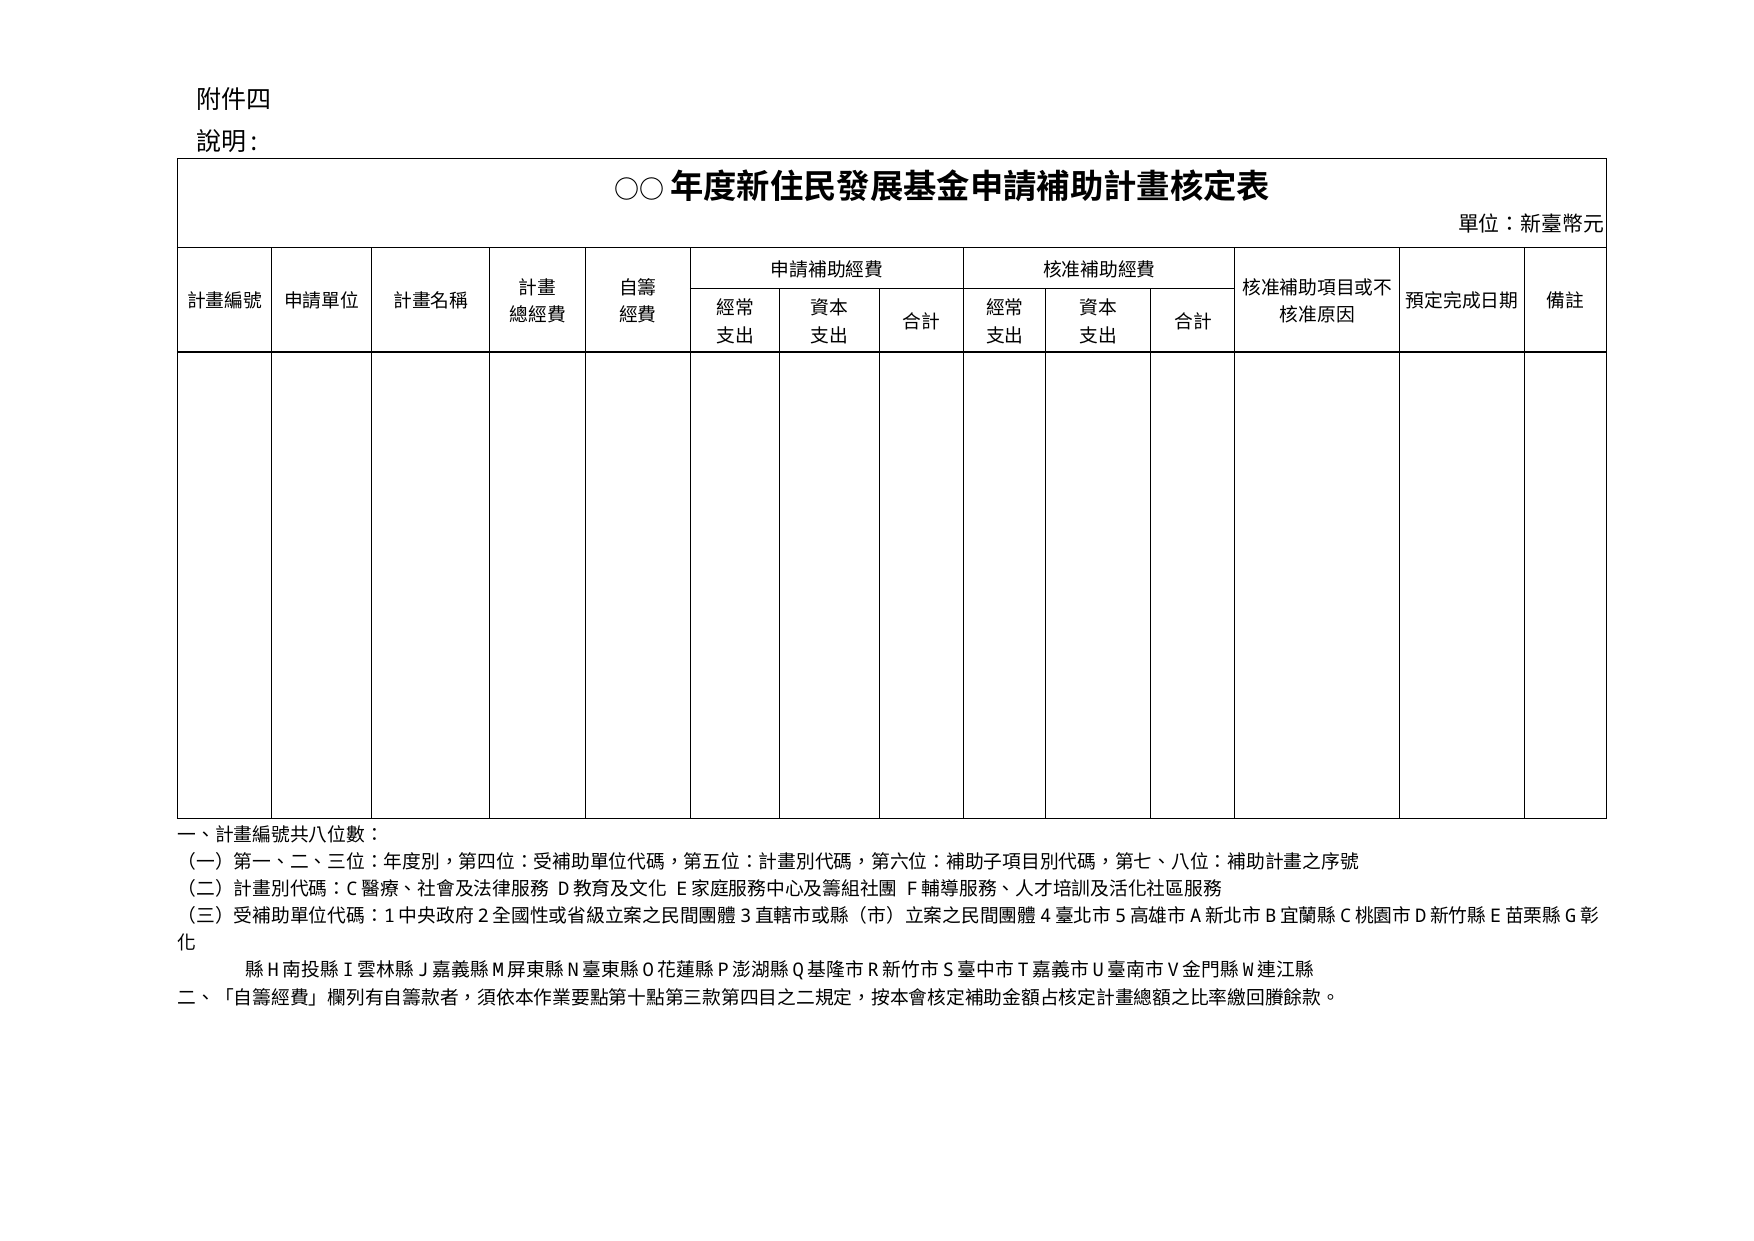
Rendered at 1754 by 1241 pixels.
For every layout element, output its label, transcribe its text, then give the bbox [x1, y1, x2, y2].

text 附件四 [196, 75, 1606, 117]
table_cell [178, 353, 271, 818]
table_cell 合計 [1151, 289, 1234, 351]
text 一、計畫編號共八位數： [177, 819, 1606, 846]
text （一）第一、二、三位：年度別，第四位：受補助單位代碼，第五位：計畫別代碼，第六位：補助子項目別代碼，第七、八位：補助計畫之序號 [177, 846, 1606, 873]
table_cell 申請補助經費 [691, 248, 963, 288]
table_cell [1525, 353, 1606, 818]
table_cell 合計 [880, 289, 963, 351]
table_cell 預定完成日期 [1400, 248, 1524, 351]
table_cell [1151, 353, 1234, 818]
table_cell [372, 353, 489, 818]
table_cell 經常 支出 [691, 289, 779, 351]
table_cell 計畫 總經費 [490, 248, 585, 351]
table_cell [490, 353, 585, 818]
table_cell 核准補助經費 [964, 248, 1234, 288]
table_cell 資本 支出 [780, 289, 879, 351]
table_cell [691, 353, 779, 818]
text 縣H南投縣I雲林縣J嘉義縣M屏東縣N臺東縣O花蓮縣P澎湖縣Q基隆市R新竹市S臺中市T嘉義市U臺南市V金門縣W連江縣 [177, 955, 1606, 982]
table_cell 計畫編號 [178, 248, 271, 351]
table_cell [1400, 353, 1524, 818]
table_cell [780, 353, 879, 818]
table_cell [1235, 353, 1399, 818]
table_cell [1046, 353, 1150, 818]
table_cell 計畫名稱 [372, 248, 489, 351]
table_cell [964, 353, 1045, 818]
text 說明: [196, 117, 1606, 158]
table_cell 核准補助項目或不核准原因 [1235, 248, 1399, 351]
table_cell 自籌 經費 [586, 248, 690, 351]
table_cell [272, 353, 371, 818]
table_cell 經常 支出 [964, 289, 1045, 351]
text （二）計畫別代碼：C醫療、社會及法律服務 D教育及文化 E家庭服務中心及籌組社團 F輔導服務、人才培訓及活化社區服務 [177, 873, 1606, 901]
table_cell 備註 [1525, 248, 1606, 351]
table_header ○○ 年度新住民發展基金申請補助計畫核定表 單位：新臺幣元 [178, 159, 1606, 247]
table_cell [880, 353, 963, 818]
table_cell [586, 353, 690, 818]
table_cell 申請單位 [272, 248, 371, 351]
text 二、「自籌經費」欄列有自籌款者，須依本作業要點第十點第三款第四目之二規定，按本會核定補助金額占核定計畫總額之比率繳回賸餘款。 [177, 982, 1606, 1009]
table_cell 資本 支出 [1046, 289, 1150, 351]
text （三）受補助單位代碼：1中央政府2全國性或省級立案之民間團體3直轄市或縣（市）立案之民間團體4臺北市5高雄市A新北市B宜蘭縣C桃園市D新竹縣E苗栗縣G彰化 [177, 901, 1606, 955]
